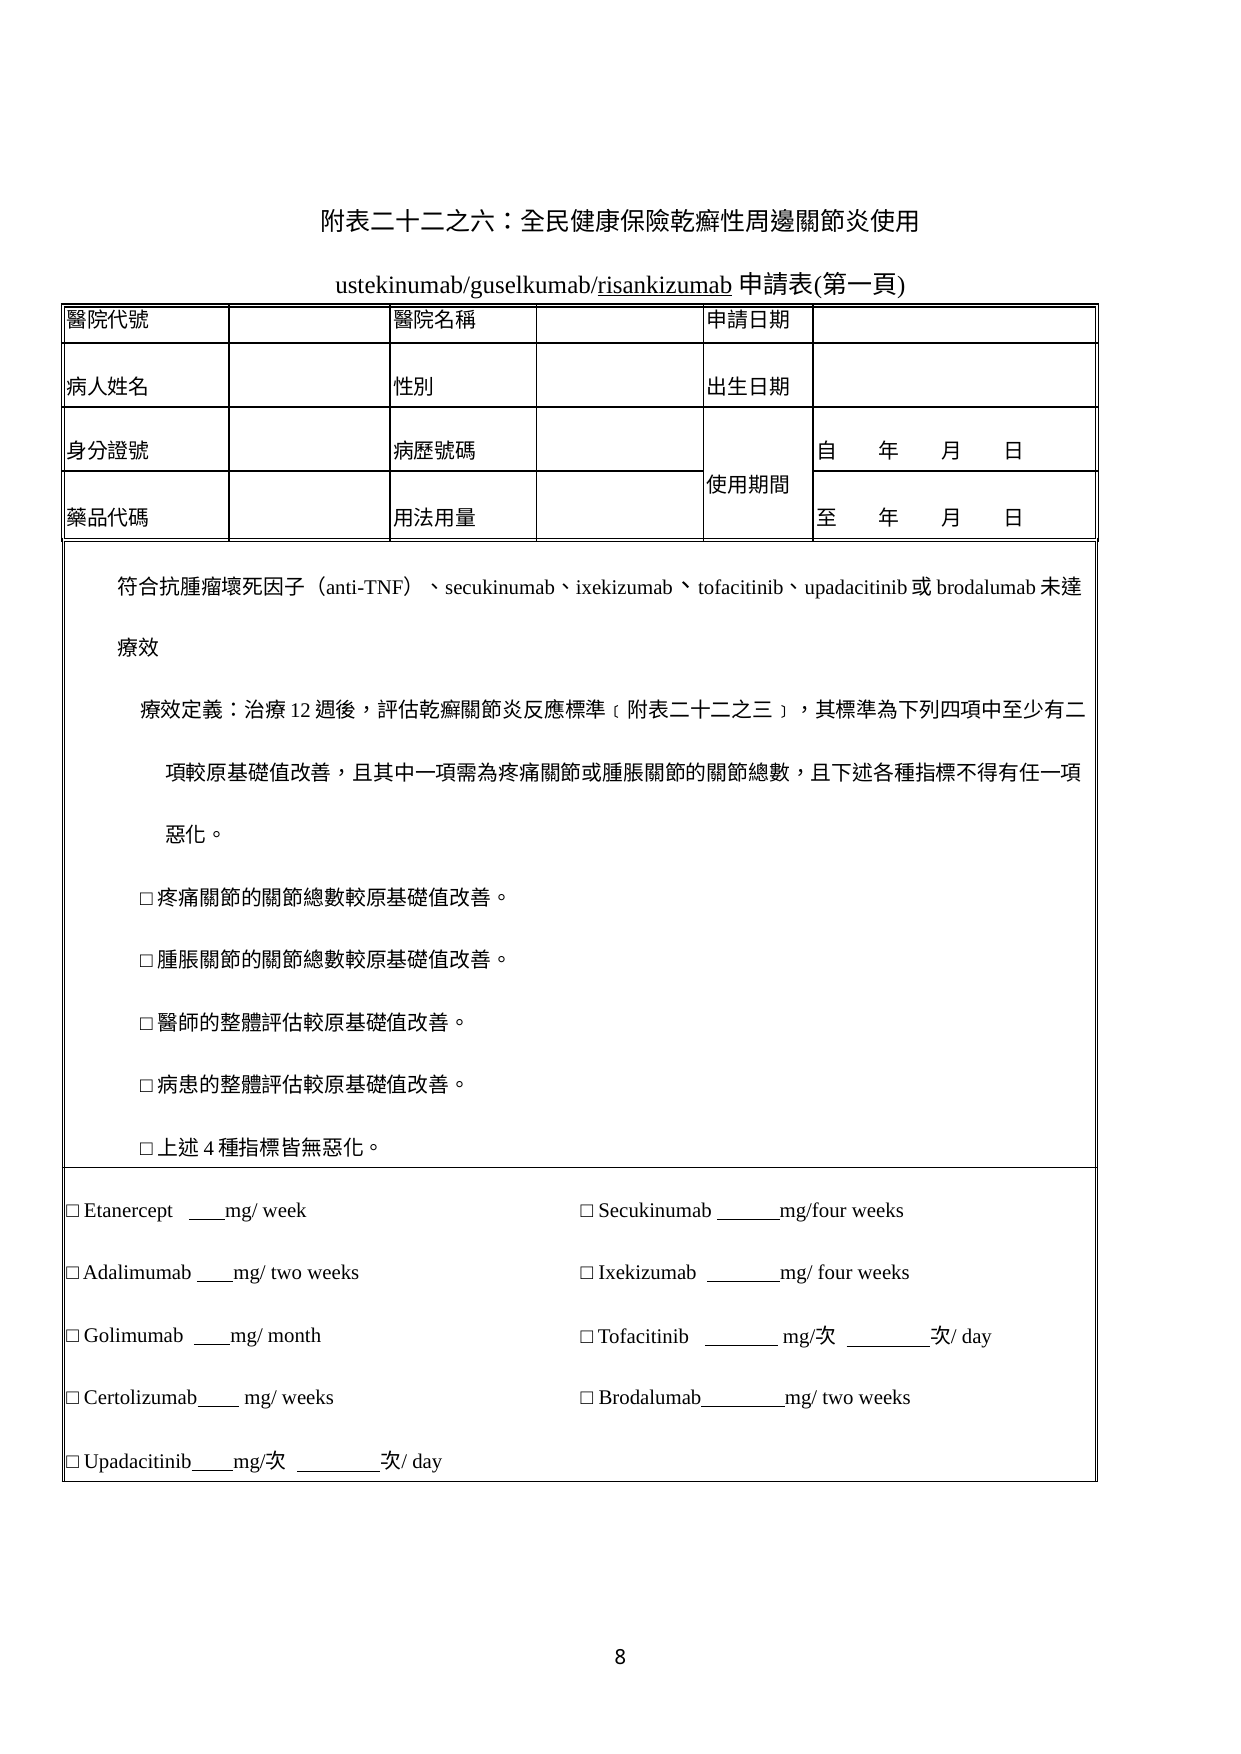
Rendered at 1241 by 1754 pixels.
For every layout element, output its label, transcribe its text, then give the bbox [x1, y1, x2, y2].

table_cell □ Tofacitinib mg/次 次/ day [579, 1293, 1095, 1356]
table_header [537, 308, 703, 342]
table_cell □ Brodalumab mg/ two weeks [579, 1356, 1095, 1481]
table_cell 藥品代碼 [65, 472, 228, 537]
table_header [814, 308, 1095, 342]
table_cell [537, 472, 703, 537]
table_cell [537, 344, 703, 406]
table_cell 病歷號碼 [391, 408, 536, 470]
text ustekinumab/guselkumab/risankizumab 申請表(第一頁) [75, 241, 1165, 303]
table_cell [230, 344, 389, 406]
table_cell □ Etanercept mg/ week [65, 1168, 579, 1231]
table_header 醫院代號 [65, 308, 228, 342]
table_cell 出生日期 [704, 344, 812, 406]
table_cell [230, 408, 389, 470]
table_cell [814, 344, 1095, 406]
table_cell 身分證號 [65, 408, 228, 470]
table_cell 用法用量 [391, 472, 536, 537]
table_cell □ Ixekizumab mg/ four weeks [579, 1231, 1095, 1293]
table_cell 自 年 月 日 [814, 408, 1095, 470]
table_cell [230, 472, 389, 537]
table_cell 性別 [391, 344, 536, 406]
table_cell □ Golimumab mg/ month [65, 1293, 579, 1356]
table_cell □ Secukinumab mg/four weeks [579, 1168, 1095, 1231]
text 附表二十二之六：全民健康保險乾癬性周邊關節炎使用 [75, 178, 1165, 241]
table_cell 符合抗腫瘤壞死因子（anti-TNF）、secukinumab、ixekizumab、tofacitinib、upadacitinib或brodalumab未達療效 療效定義：治療12週後，評估乾癬關節炎反應標準﹝附表二十二之三﹞，其標準為下列四項中至少有二項較原基礎值改善，且其中一項需為疼痛關節或腫脹關節的關節總數，且下述各種指標不得有任一項惡化。 □ 疼痛關節的關節總數較原基礎值改善。 □ 腫脹關節的關節總數較原基礎值改善。 □ 醫師的整體評估較原基礎值改善。 □ 病患的整體評估較原基礎值改善。 □ 上述4種指標皆無惡化。 [65, 542, 1095, 1167]
table_header 申請日期 [704, 308, 812, 342]
table_header [230, 308, 389, 342]
table_cell [537, 408, 703, 470]
table_cell 使用期間 [704, 408, 812, 537]
table_cell 至 年 月 日 [814, 472, 1095, 537]
table_cell □ Certolizumab mg/ weeks □ Upadacitinib mg/次 次/ day [65, 1356, 579, 1481]
table_cell □ Adalimumab mg/ two weeks [65, 1231, 579, 1293]
table_cell 病人姓名 [65, 344, 228, 406]
table_header 醫院名稱 [391, 308, 536, 342]
